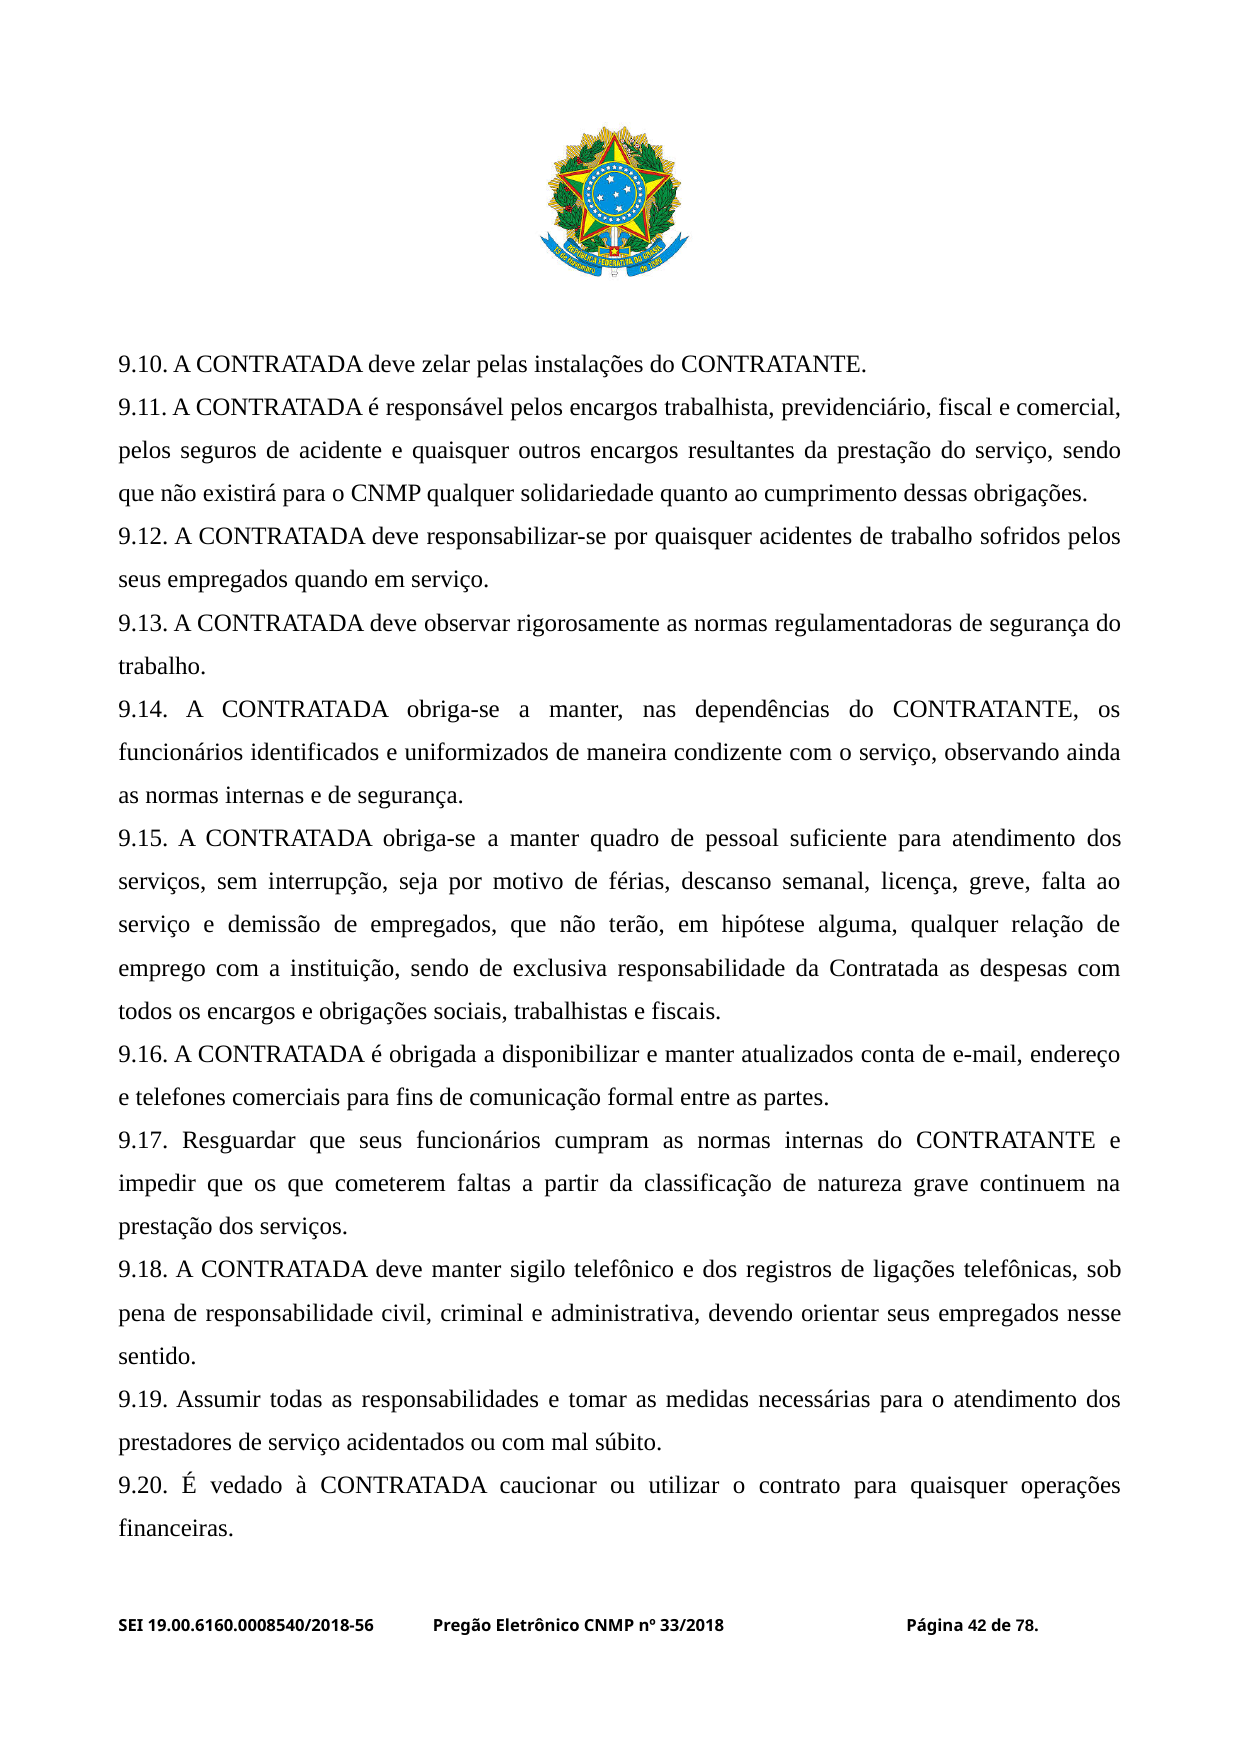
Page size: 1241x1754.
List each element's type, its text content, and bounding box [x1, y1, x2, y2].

text 9.17. Resguardar que seus funcionários cumpram as normas internas do CONTRATANTE e impedir que os que cometerem faltas a partir da classificação de natureza grave continuem na prestação dos serviços. [118, 1125, 1122, 1240]
text 9.18. A CONTRATADA deve manter sigilo telefônico e dos registros de ligações telefônicas, sob pena de responsabilidade civil, criminal e administrativa, devendo orientar seus empregados nesse sentido. [118, 1254, 1122, 1369]
text 9.11. A CONTRATADA é responsável pelos encargos trabalhista, previdenciário, fiscal e comercial, pelos seguros de acidente e quaisquer outros encargos resultantes da prestação do serviço, sendo que não existirá para o CNMP qualquer solidariedade quanto ao cumprimento dessas obrigações. [118, 392, 1122, 507]
text 9.10. A CONTRATADA deve zelar pelas instalações do CONTRATANTE. [118, 349, 1122, 378]
text 9.14. A CONTRATADA obriga-se a manter, nas dependências do CONTRATANTE, os funcionários identificados e uniformizados de maneira condizente com o serviço, observando ainda as normas internas e de segurança. [118, 694, 1122, 809]
text 9.13. A CONTRATADA deve observar rigorosamente as normas regulamentadoras de segurança do trabalho. [118, 608, 1122, 679]
text 9.16. A CONTRATADA é obrigada a disponibilizar e manter atualizados conta de e-mail, endereço e telefones comerciais para fins de comunicação formal entre as partes. [118, 1039, 1122, 1111]
text 9.20. É vedado à CONTRATADA caucionar ou utilizar o contrato para quaisquer operações financeiras. [118, 1470, 1122, 1542]
text 9.15. A CONTRATADA obriga-se a manter quadro de pessoal suficiente para atendimento dos serviços, sem interrupção, seja por motivo de férias, descanso semanal, licença, greve, falta ao serviço e demissão de empregados, que não terão, em hipótese alguma, qualquer relação de emprego com a instituição, sendo de exclusiva responsabilidade da Contratada as despesas com todos os encargos e obrigações sociais, trabalhistas e fiscais. [118, 823, 1122, 1024]
text 9.12. A CONTRATADA deve responsabilizar-se por quaisquer acidentes de trabalho sofridos pelos seus empregados quando em serviço. [118, 521, 1122, 593]
text 9.19. Assumir todas as responsabilidades e tomar as medidas necessárias para o atendimento dos prestadores de serviço acidentados ou com mal súbito. [118, 1384, 1122, 1456]
